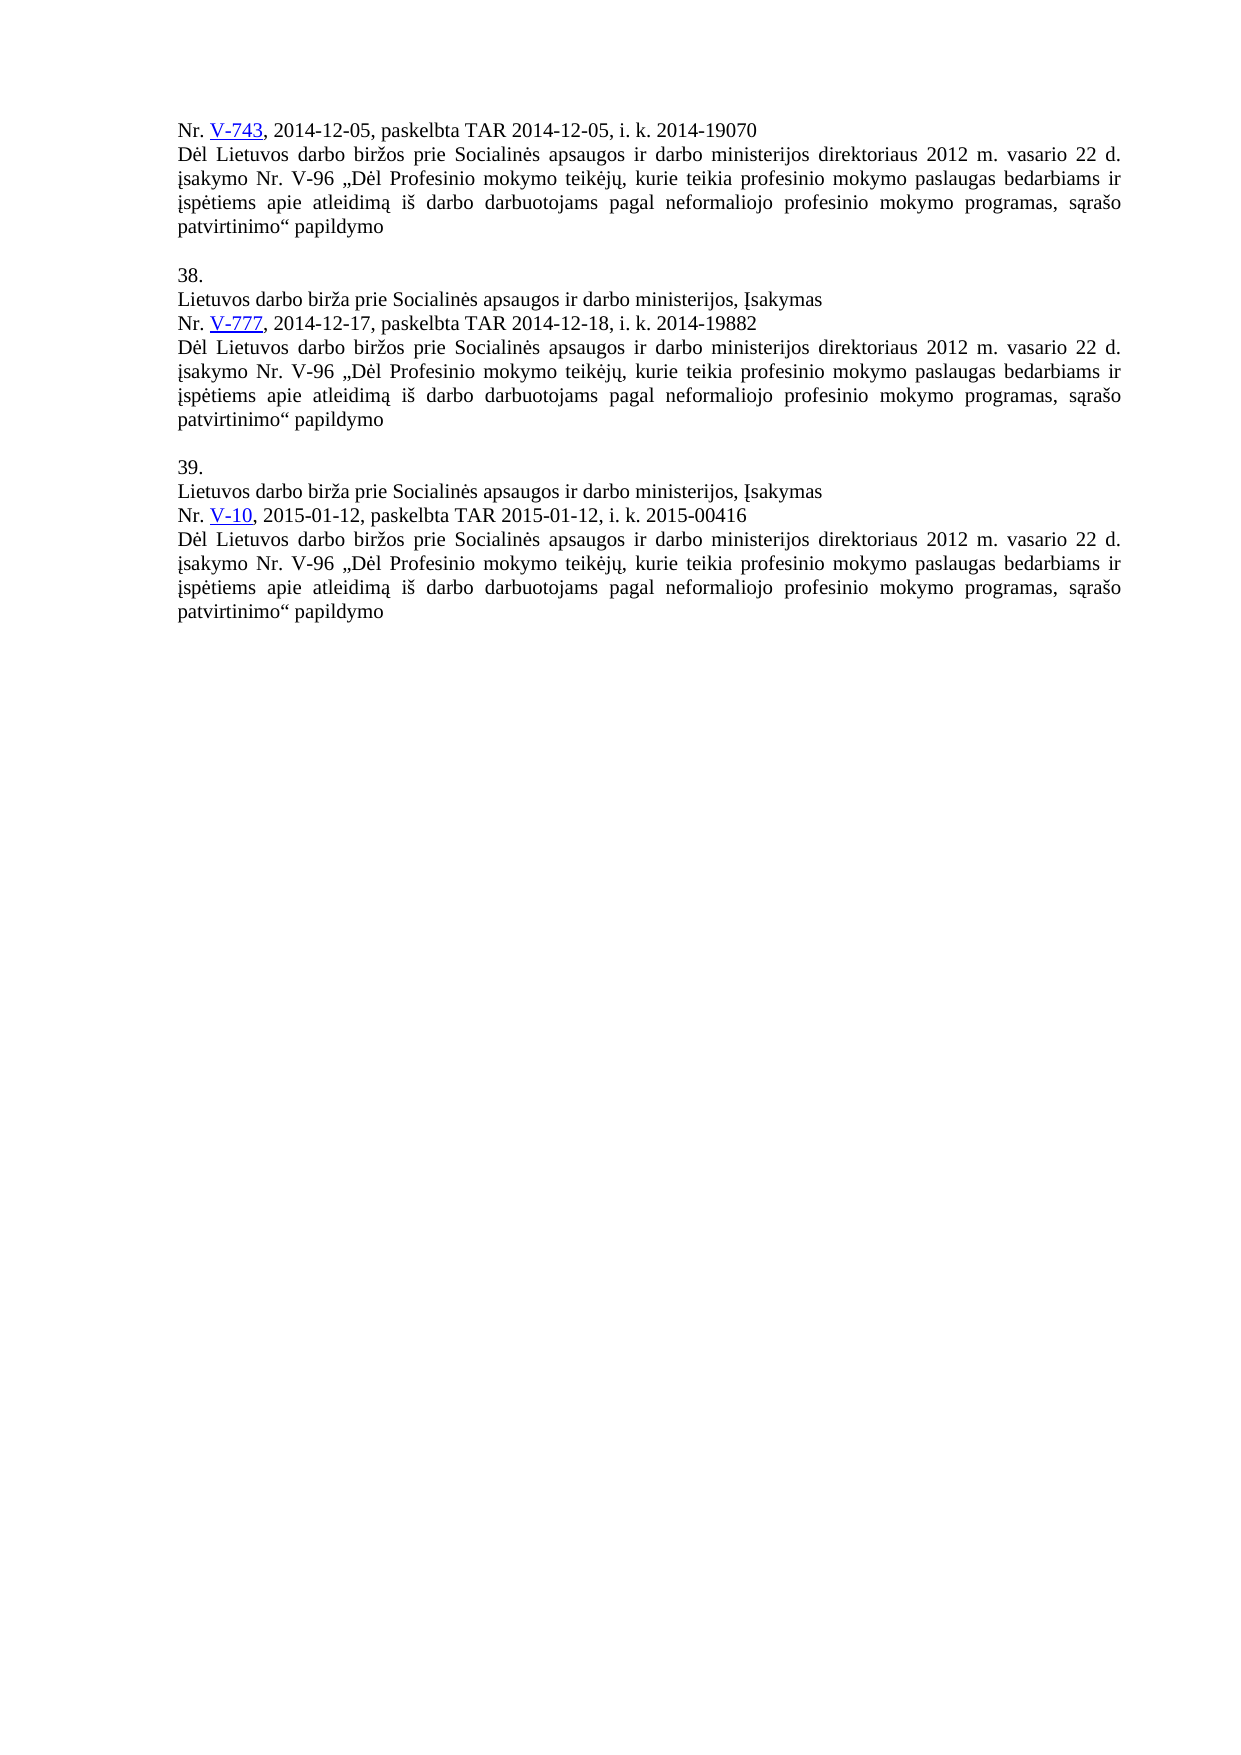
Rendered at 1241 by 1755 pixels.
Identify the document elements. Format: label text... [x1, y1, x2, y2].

text Lietuvos darbo birža prie Socialinės apsaugos ir darbo ministerijos, Įsakymas [177, 479, 1122, 503]
text Dėl Lietuvos darbo biržos prie Socialinės apsaugos ir darbo ministerijos direktoriaus 2012 m. vasario 22 d. įsakymo Nr. V-96 „Dėl Profesinio mokymo teikėjų, kurie teikia profesinio mokymo paslaugas bedarbiams ir įspėtiems apie atleidimą iš darbo darbuotojams pagal neformaliojo profesinio mokymo programas, sąrašo patvirtinimo“ papildymo [177, 527, 1122, 623]
text Dėl Lietuvos darbo biržos prie Socialinės apsaugos ir darbo ministerijos direktoriaus 2012 m. vasario 22 d. įsakymo Nr. V-96 „Dėl Profesinio mokymo teikėjų, kurie teikia profesinio mokymo paslaugas bedarbiams ir įspėtiems apie atleidimą iš darbo darbuotojams pagal neformaliojo profesinio mokymo programas, sąrašo patvirtinimo“ papildymo [177, 335, 1122, 431]
text Nr. V-10, 2015-01-12, paskelbta TAR 2015-01-12, i. k. 2015-00416 [177, 503, 1122, 527]
text 38. [177, 262, 1122, 287]
text Lietuvos darbo birža prie Socialinės apsaugos ir darbo ministerijos, Įsakymas [177, 287, 1122, 311]
text Nr. V-777, 2014-12-17, paskelbta TAR 2014-12-18, i. k. 2014-19882 [177, 311, 1122, 335]
text 39. [177, 455, 1122, 479]
text Dėl Lietuvos darbo biržos prie Socialinės apsaugos ir darbo ministerijos direktoriaus 2012 m. vasario 22 d. įsakymo Nr. V-96 „Dėl Profesinio mokymo teikėjų, kurie teikia profesinio mokymo paslaugas bedarbiams ir įspėtiems apie atleidimą iš darbo darbuotojams pagal neformaliojo profesinio mokymo programas, sąrašo patvirtinimo“ papildymo [177, 142, 1122, 238]
text Nr. V-743, 2014-12-05, paskelbta TAR 2014-12-05, i. k. 2014-19070 [177, 118, 1122, 142]
